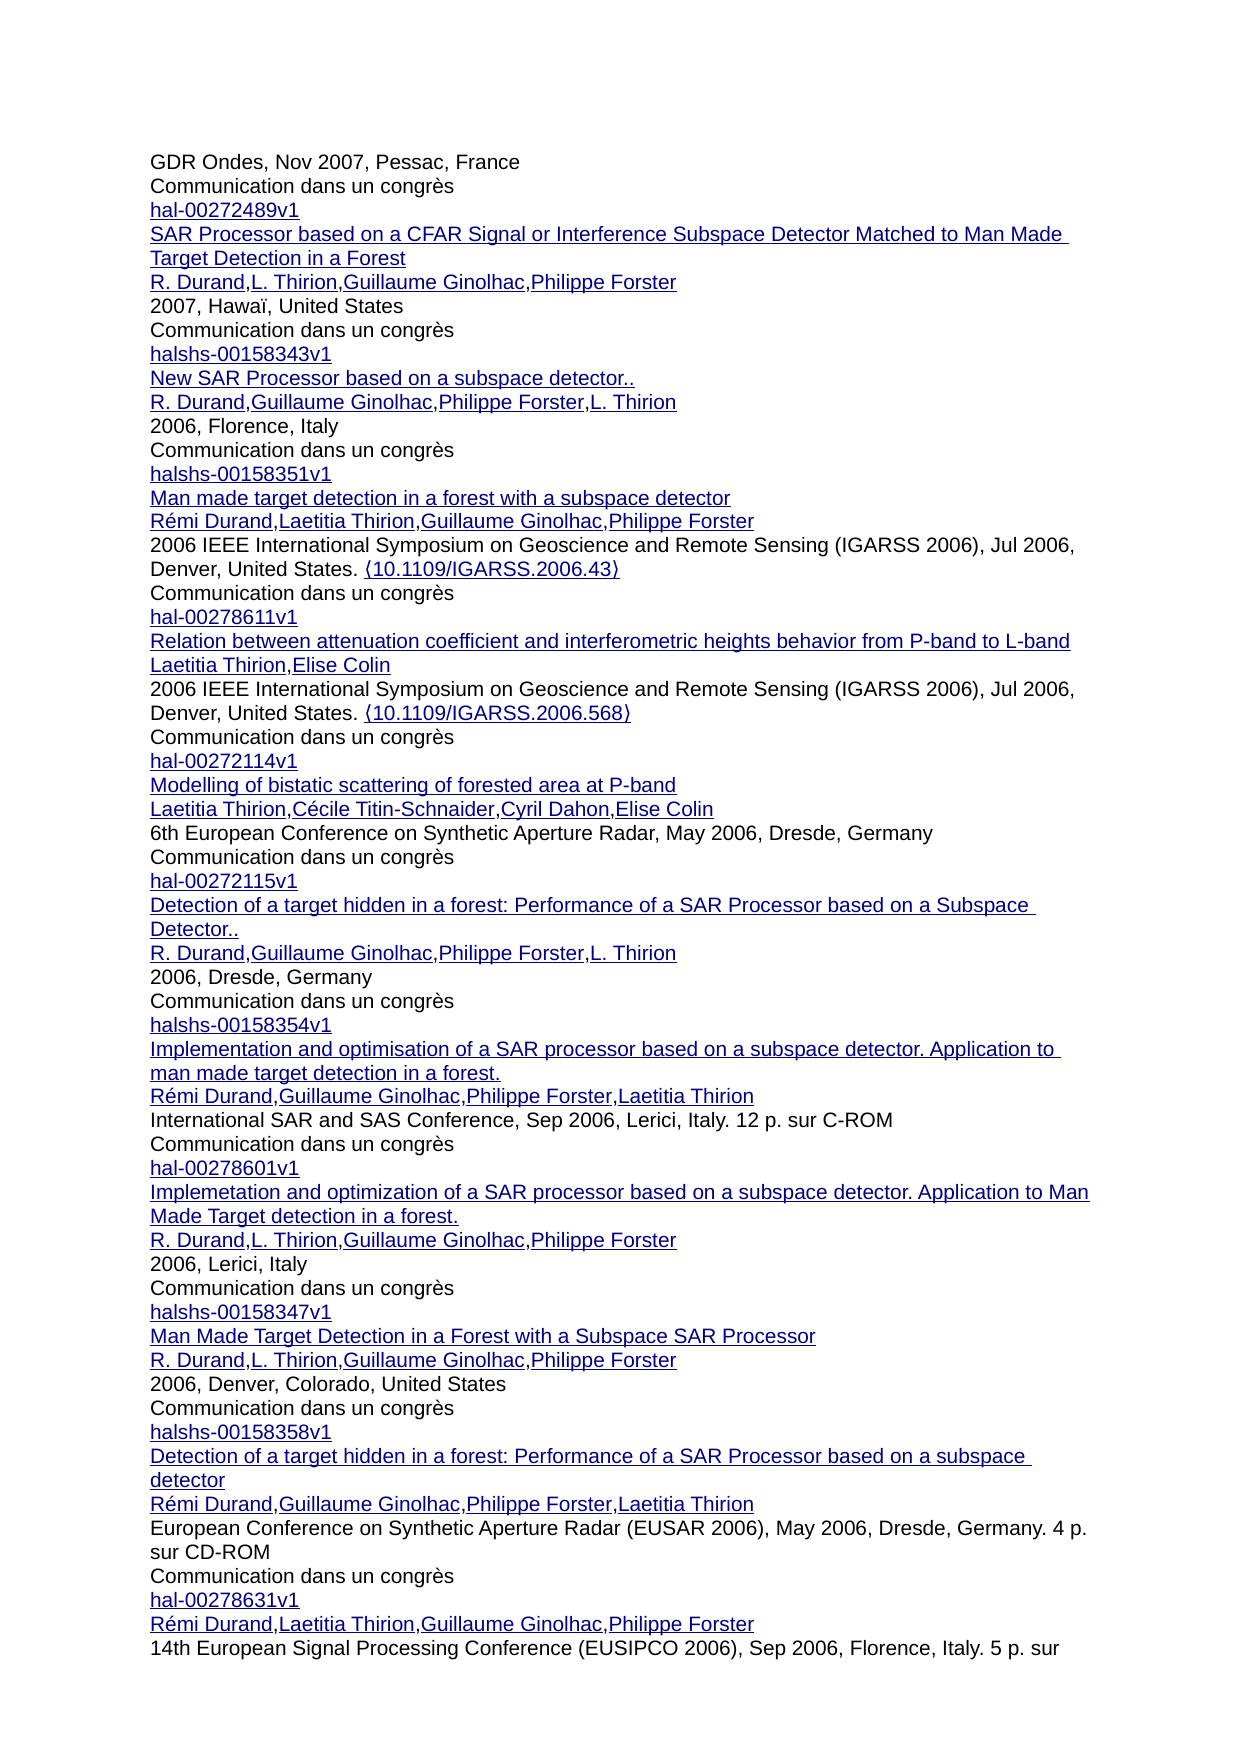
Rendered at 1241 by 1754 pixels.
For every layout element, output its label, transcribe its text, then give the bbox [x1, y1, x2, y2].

table_cell Modelling of bistatic scattering of forested area at P-band Laetitia Thirion,Cécile Titin-Schnaider,Cyril Dahon,Elise Colin 6th European Conference on Synthetic Aperture Radar, May 2006, Dresde, Germany Communication dans un congrès hal-00272115v1 [150, 773, 1090, 893]
table_cell Man made target detection in a forest with a subspace detector Rémi Durand,Laetitia Thirion,Guillaume Ginolhac,Philippe Forster 2006 IEEE International Symposium on Geoscience and Remote Sensing (IGARSS 2006), Jul 2006, Denver, United States. ⟨10.1109/IGARSS.2006.43⟩ Communication dans un congrès hal-00278611v1 [150, 485, 1090, 629]
table_cell Relation between attenuation coefficient and interferometric heights behavior from P-band to L-band Laetitia Thirion,Elise Colin 2006 IEEE International Symposium on Geoscience and Remote Sensing (IGARSS 2006), Jul 2006, Denver, United States. ⟨10.1109/IGARSS.2006.568⟩ Communication dans un congrès hal-00272114v1 [150, 629, 1090, 773]
table_cell Implemetation and optimization of a SAR processor based on a subspace detector. Application to Man [150, 1180, 1090, 1201]
table_cell SAR Processor based on a CFAR Signal or Interference Subspace Detector Matched to Man Made Target Detection in a Forest R. Durand,L. Thirion,Guillaume Ginolhac,Philippe Forster 2007, Hawaï, United States Communication dans un congrès halshs-00158343v1 [150, 222, 1090, 366]
table_cell GDR Ondes, Nov 2007, Pessac, France Communication dans un congrès hal-00272489v1 [150, 150, 1090, 222]
table_cell Implementation and optimisation of a SAR processor based on a subspace detector. Application to man made target detection in a forest. Rémi Durand,Guillaume Ginolhac,Philippe Forster,Laetitia Thirion International SAR and SAS Conference, Sep 2006, Lerici, Italy. 12 p. sur C-ROM Communication dans un congrès hal-00278601v1 [150, 1036, 1090, 1180]
table_cell New SAR Processor based on a subspace detector.. R. Durand,Guillaume Ginolhac,Philippe Forster,L. Thirion 2006, Florence, Italy Communication dans un congrès halshs-00158351v1 [150, 366, 1090, 485]
table_cell Made Target detection in a forest. R. Durand,L. Thirion,Guillaume Ginolhac,Philippe Forster 2006, Lerici, Italy Communication dans un congrès halshs-00158347v1 [150, 1202, 1090, 1324]
table_cell New SAR Processor Based on a Subspace Detector Rémi Durand,Laetitia Thirion,Guillaume Ginolhac,Philippe Forster 14th European Signal Processing Conference (EUSIPCO 2006), Sep 2006, Florence, Italy. 5 p. sur www.eurasip.org Communication dans un congrès hal-00278607v1 [150, 1611, 1090, 1659]
table_cell Detection of a target hidden in a forest: Performance of a SAR Processor based on a subspace detector Rémi Durand,Guillaume Ginolhac,Philippe Forster,Laetitia Thirion European Conference on Synthetic Aperture Radar (EUSAR 2006), May 2006, Dresde, Germany. 4 p. sur CD-ROM Communication dans un congrès hal-00278631v1 [150, 1444, 1090, 1611]
table_cell Man Made Target Detection in a Forest with a Subspace SAR Processor R. Durand,L. Thirion,Guillaume Ginolhac,Philippe Forster 2006, Denver, Colorado, United States Communication dans un congrès halshs-00158358v1 [150, 1324, 1090, 1444]
table_cell Detection of a target hidden in a forest: Performance of a SAR Processor based on a Subspace Detector.. R. Durand,Guillaume Ginolhac,Philippe Forster,L. Thirion 2006, Dresde, Germany Communication dans un congrès halshs-00158354v1 [150, 893, 1090, 1036]
